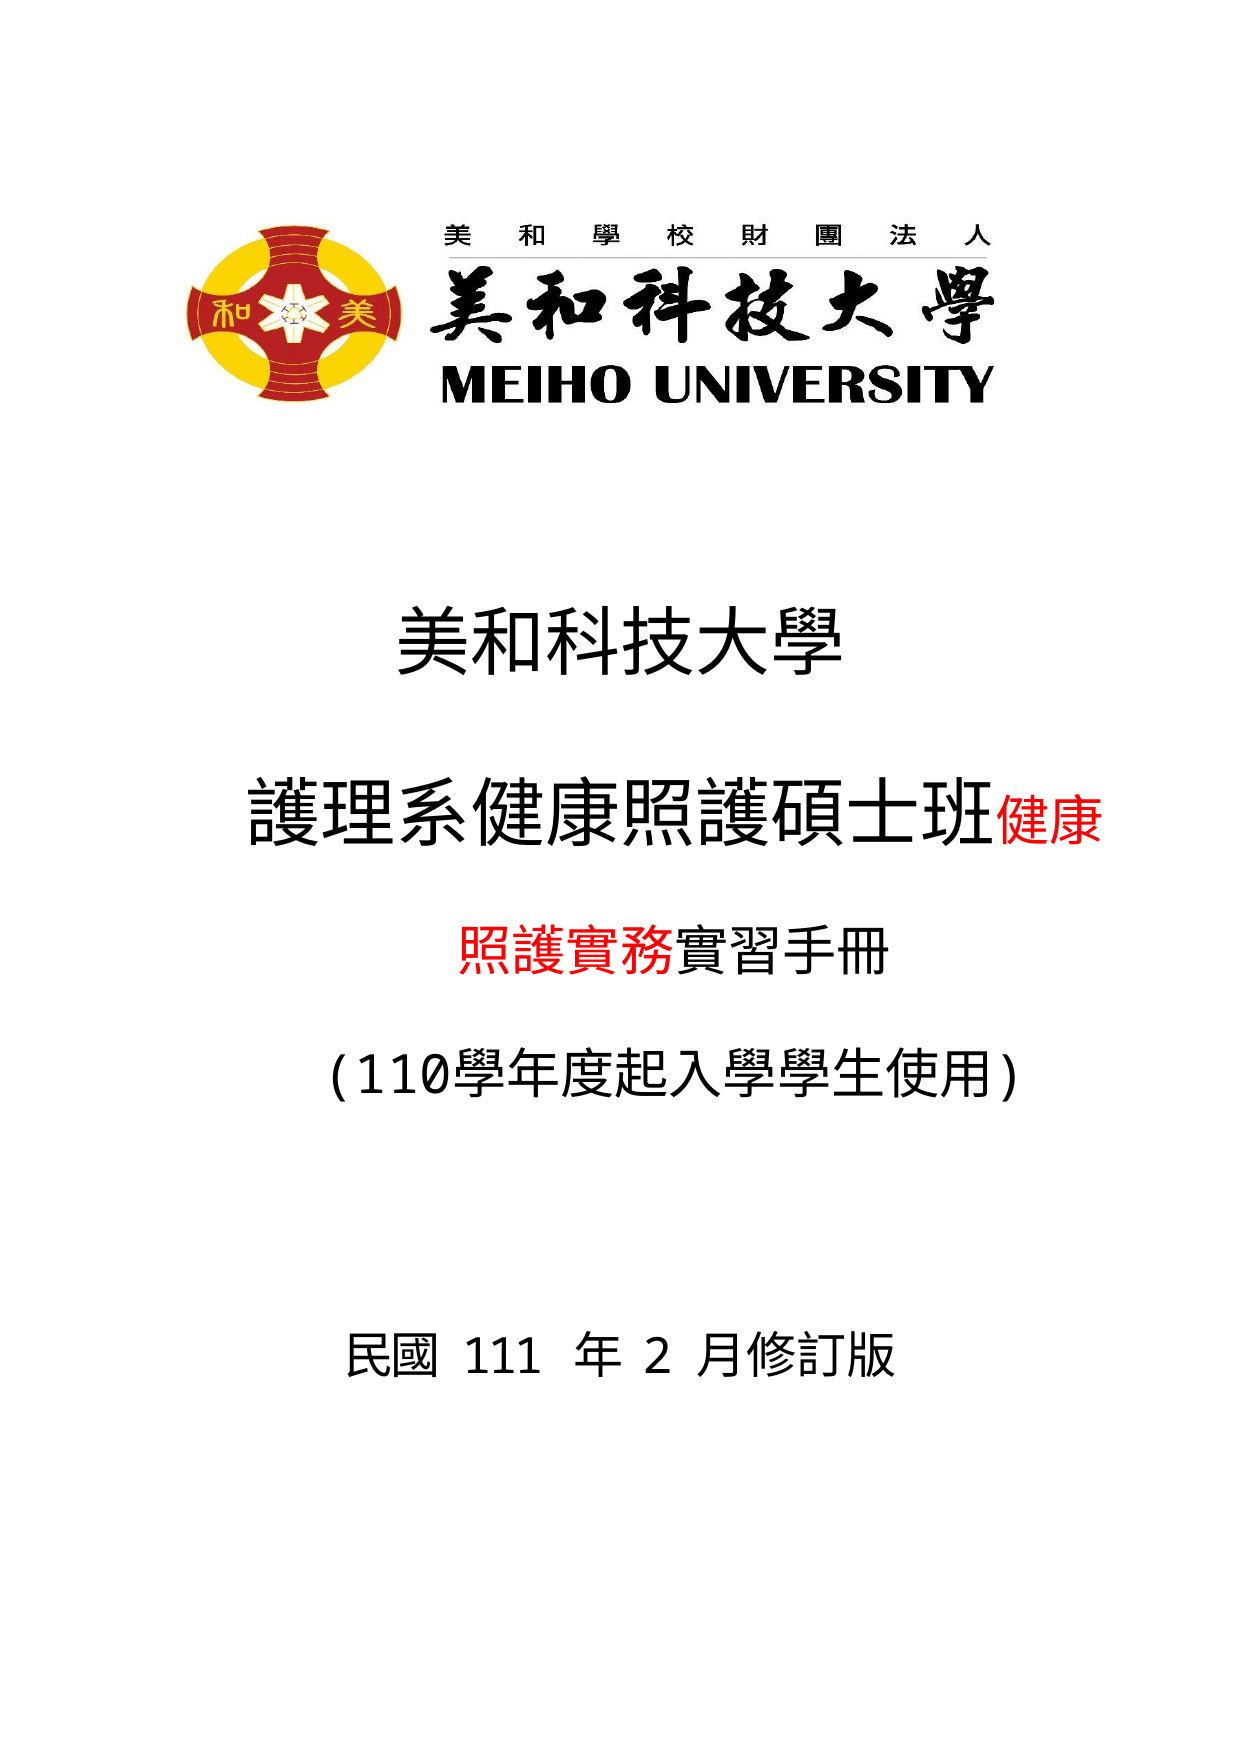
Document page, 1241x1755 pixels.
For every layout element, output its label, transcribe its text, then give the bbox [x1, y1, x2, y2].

text (110學年度起入學學生使用) [245, 1031, 1103, 1110]
text 護理系健康照護碩士班健康照護實務實習手冊 [245, 753, 1103, 986]
text 美和科技大學 [244, 577, 996, 692]
text 民國 111 年 2 月修訂版 [244, 1316, 996, 1388]
